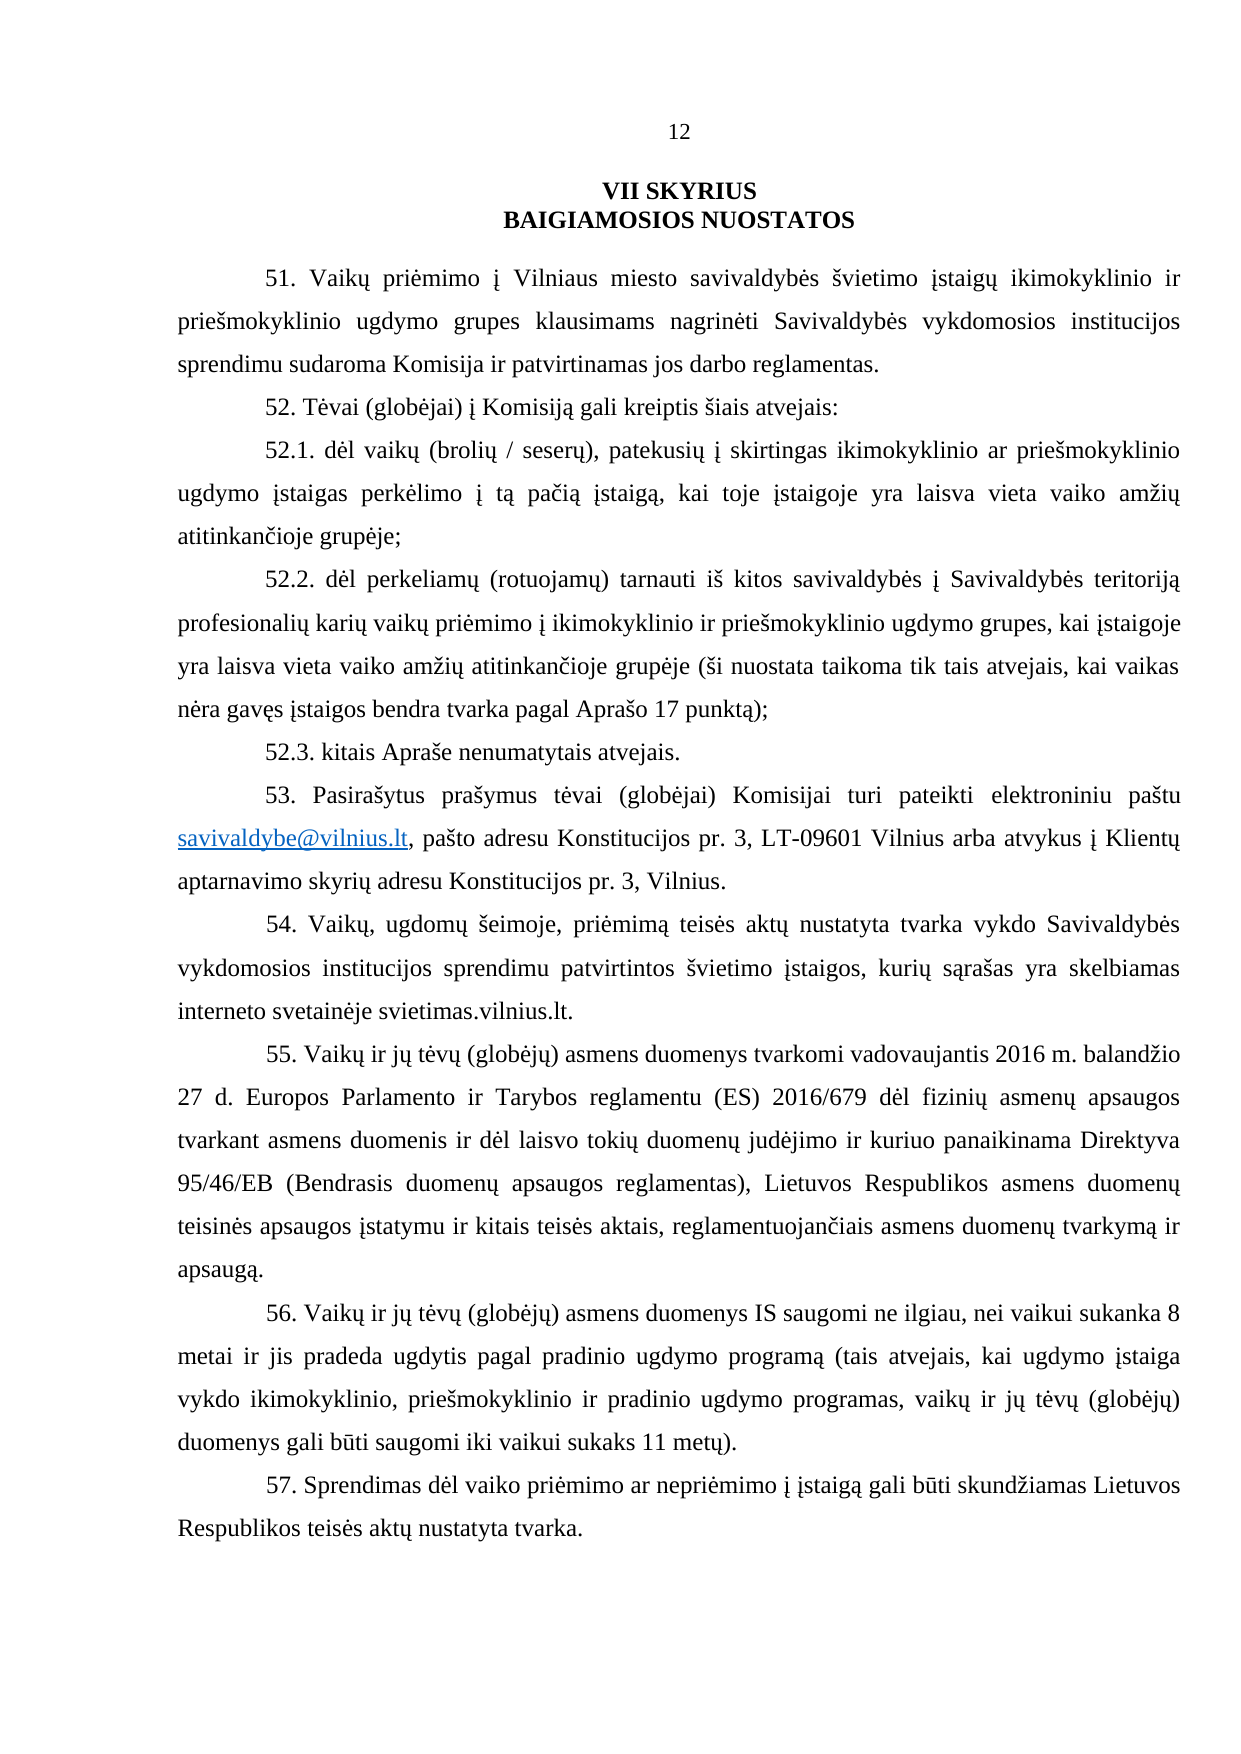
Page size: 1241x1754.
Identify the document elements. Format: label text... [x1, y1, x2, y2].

text 54. Vaikų, ugdomų šeimoje, priėmimą teisės aktų nustatyta tvarka vykdo Savivaldybės vykdomosios institucijos sprendimu patvirtintos švietimo įstaigos, kurių sąrašas yra skelbiamas interneto svetainėje svietimas.vilnius.lt. [177, 909, 1181, 1024]
text 52. Tėvai (globėjai) į Komisiją gali kreiptis šiais atvejais: [177, 392, 1181, 421]
text 52.3. kitais Apraše nenumatytais atvejais. [177, 737, 1181, 766]
text 56. Vaikų ir jų tėvų (globėjų) asmens duomenys IS saugomi ne ilgiau, nei vaikui sukanka 8 metai ir jis pradeda ugdytis pagal pradinio ugdymo programą (tais atvejais, kai ugdymo įstaiga vykdo ikimokyklinio, priešmokyklinio ir pradinio ugdymo programas, vaikų ir jų tėvų (globėjų) duomenys gali būti saugomi iki vaikui sukaks 11 metų). [177, 1298, 1181, 1456]
text 52.1. dėl vaikų (brolių / seserų), patekusių į skirtingas ikimokyklinio ar priešmokyklinio ugdymo įstaigas perkėlimo į tą pačią įstaigą, kai toje įstaigoje yra laisva vieta vaiko amžių atitinkančioje grupėje; [177, 435, 1181, 550]
text 57. Sprendimas dėl vaiko priėmimo ar nepriėmimo į įstaigą gali būti skundžiamas Lietuvos Respublikos teisės aktų nustatyta tvarka. [177, 1470, 1181, 1542]
text 55. Vaikų ir jų tėvų (globėjų) asmens duomenys tvarkomi vadovaujantis 2016 m. balandžio 27 d. Europos Parlamento ir Tarybos reglamentu (ES) 2016/679 dėl fizinių asmenų apsaugos tvarkant asmens duomenis ir dėl laisvo tokių duomenų judėjimo ir kuriuo panaikinama Direktyva 95/46/EB (Bendrasis duomenų apsaugos reglamentas), Lietuvos Respublikos asmens duomenų teisinės apsaugos įstatymu ir kitais teisės aktais, reglamentuojančiais asmens duomenų tvarkymą ir apsaugą. [177, 1039, 1181, 1283]
text 51. Vaikų priėmimo į Vilniaus miesto savivaldybės švietimo įstaigų ikimokyklinio ir priešmokyklinio ugdymo grupes klausimams nagrinėti Savivaldybės vykdomosios institucijos sprendimu sudaroma Komisija ir patvirtinamas jos darbo reglamentas. [177, 263, 1181, 378]
text BAIGIAMOSIOS NUOSTATOS [177, 205, 1181, 234]
text VII SKYRIUS [177, 176, 1181, 205]
text 52.2. dėl perkeliamų (rotuojamų) tarnauti iš kitos savivaldybės į Savivaldybės teritoriją profesionalių karių vaikų priėmimo į ikimokyklinio ir priešmokyklinio ugdymo grupes, kai įstaigoje yra laisva vieta vaiko amžių atitinkančioje grupėje (ši nuostata taikoma tik tais atvejais, kai vaikas nėra gavęs įstaigos bendra tvarka pagal Aprašo 17 punktą); [177, 564, 1181, 723]
text 53. Pasirašytus prašymus tėvai (globėjai) Komisijai turi pateikti elektroniniu paštu savivaldybe@vilnius.lt, pašto adresu Konstitucijos pr. 3, LT-09601 Vilnius arba atvykus į Klientų aptarnavimo skyrių adresu Konstitucijos pr. 3, Vilnius. [177, 780, 1181, 895]
